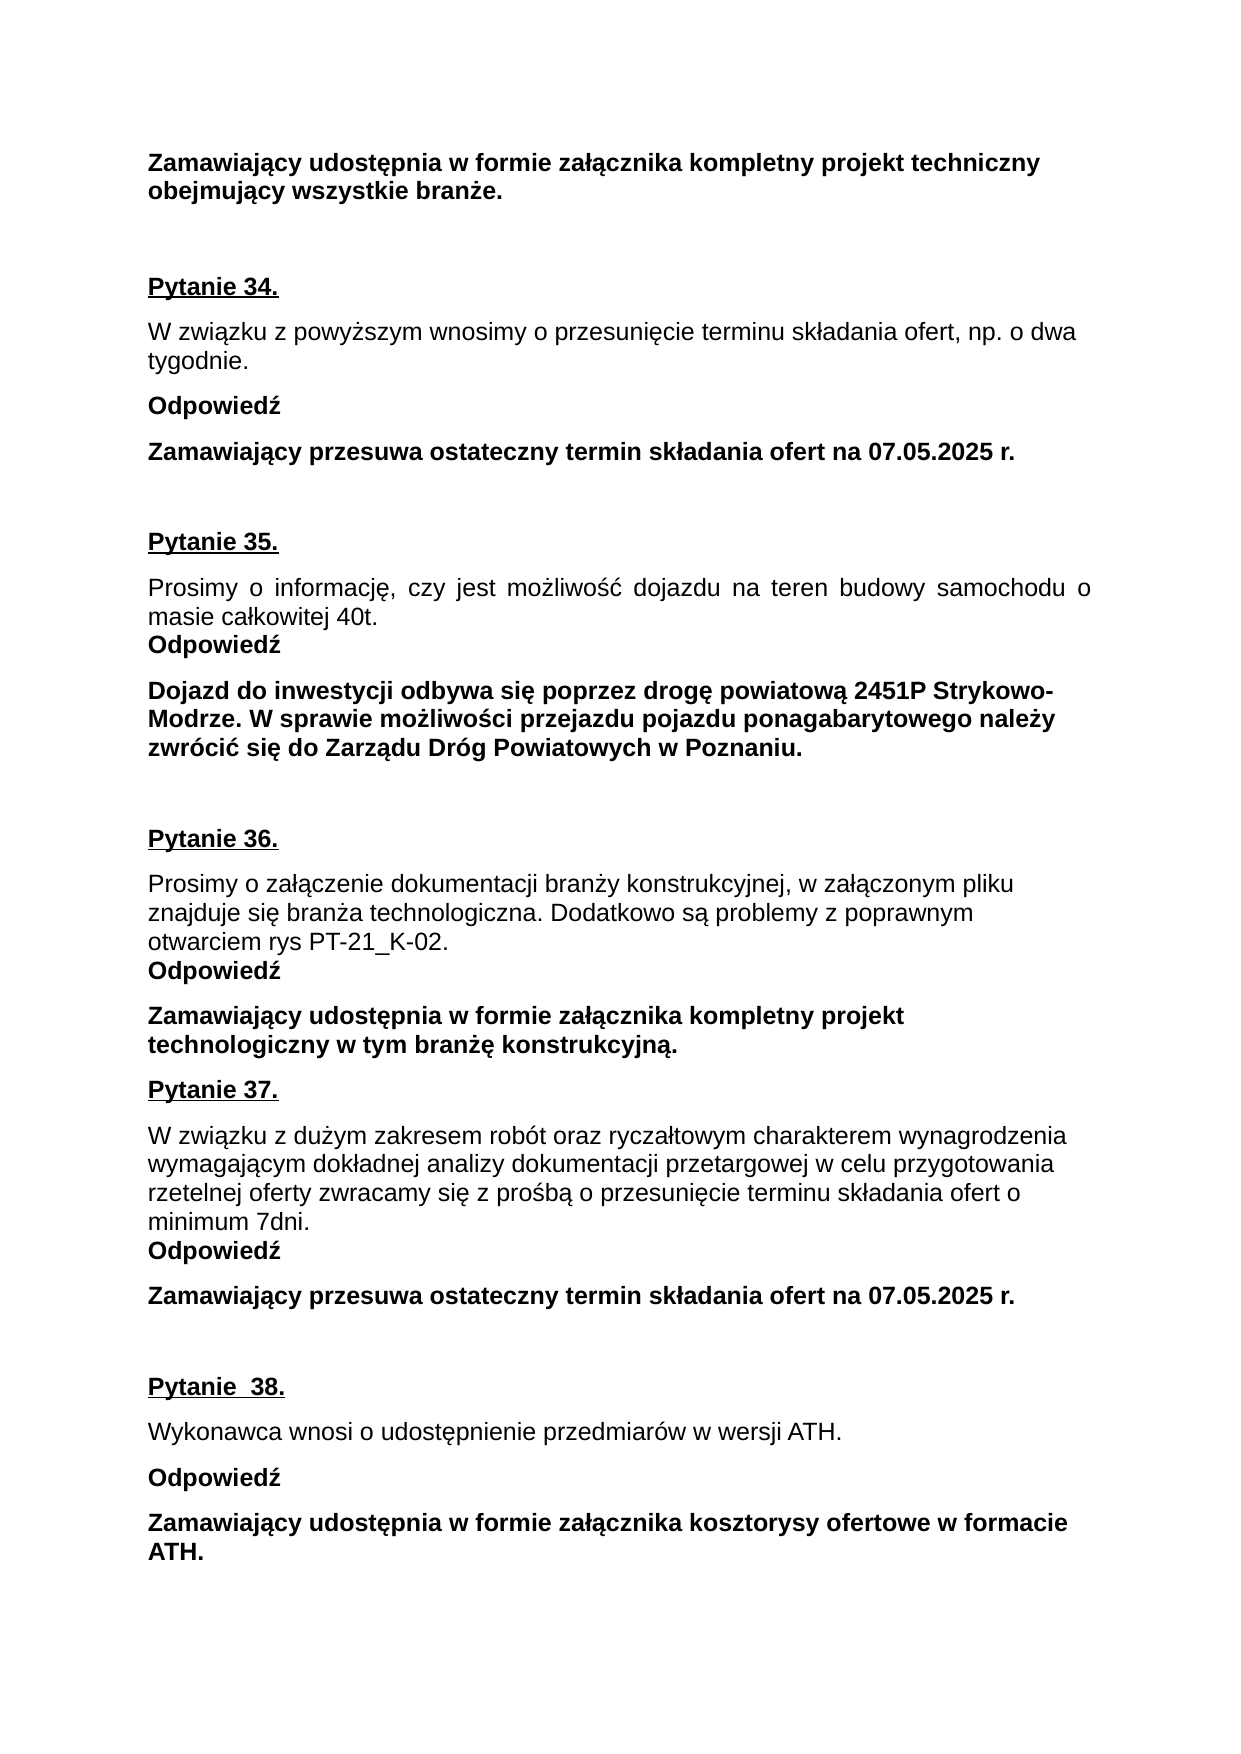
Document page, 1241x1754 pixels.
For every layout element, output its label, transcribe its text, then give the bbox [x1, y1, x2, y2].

text Zamawiający przesuwa ostateczny termin składania ofert na 07.05.2025 r. [148, 436, 1093, 465]
text Wykonawca wnosi o udostępnienie przedmiarów w wersji ATH. [148, 1417, 1093, 1446]
text Zamawiający udostępnia w formie załącznika kompletny projekt technologiczny w tym branżę konstrukcyjną. [148, 1001, 1093, 1058]
text Odpowiedź [148, 630, 1093, 659]
text Prosimy o informację, czy jest możliwość dojazdu na teren budowy samochodu o masie całkowitej 40t. [148, 573, 1093, 630]
text Pytanie 38. [148, 1372, 1093, 1401]
text W związku z dużym zakresem robót oraz ryczałtowym charakterem wynagrodzenia wymagającym dokładnej analizy dokumentacji przetargowej w celu przygotowania rzetelnej oferty zwracamy się z prośbą o przesunięcie terminu składania ofert o minimum 7dni. [148, 1121, 1093, 1236]
text Zamawiający udostępnia w formie załącznika kompletny projekt techniczny obejmujący wszystkie branże. [148, 148, 1093, 205]
text Pytanie 37. [148, 1075, 1093, 1104]
text Dojazd do inwestycji odbywa się poprzez drogę powiatową 2451P Strykowo-Modrze. W sprawie możliwości przejazdu pojazdu ponagabarytowego należy zwrócić się do Zarządu Dróg Powiatowych w Poznaniu. [148, 676, 1093, 762]
text Odpowiedź [148, 1463, 1093, 1491]
text Pytanie 34. [148, 271, 1093, 300]
text Zamawiający przesuwa ostateczny termin składania ofert na 07.05.2025 r. [148, 1281, 1093, 1310]
text Pytanie 35. [148, 527, 1093, 556]
text W związku z powyższym wnosimy o przesunięcie terminu składania ofert, np. o dwa tygodnie. [148, 317, 1093, 374]
text Odpowiedź [148, 956, 1093, 984]
text Zamawiający udostępnia w formie załącznika kosztorysy ofertowe w formacie ATH. [148, 1508, 1093, 1566]
text Pytanie 36. [148, 824, 1093, 853]
text Odpowiedź [148, 391, 1093, 420]
text Prosimy o załączenie dokumentacji branży konstrukcyjnej, w załączonym pliku znajduje się branża technologiczna. Dodatkowo są problemy z poprawnym otwarciem rys PT-21_K-02. [148, 869, 1093, 956]
text Odpowiedź [148, 1236, 1093, 1264]
